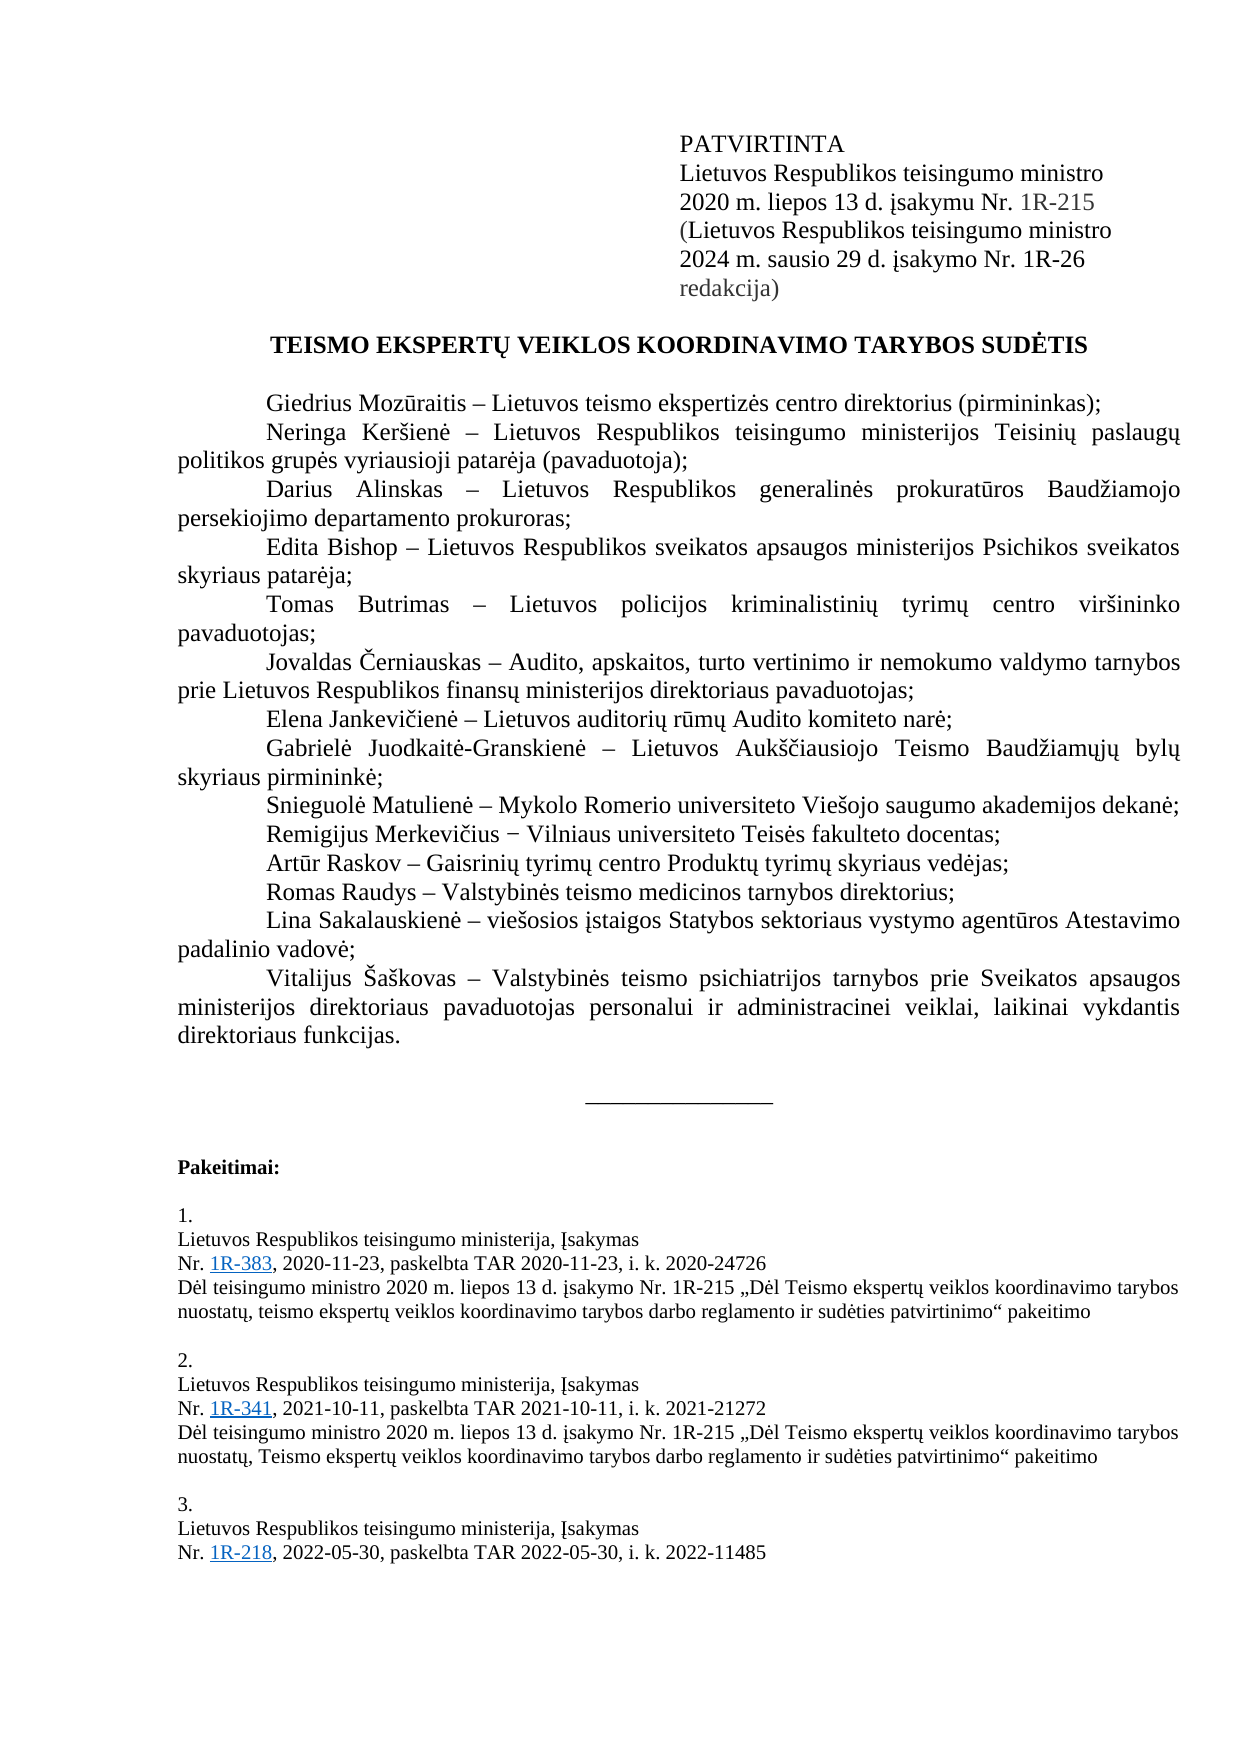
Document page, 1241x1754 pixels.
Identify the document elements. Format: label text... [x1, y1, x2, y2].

text Nr. 1R-218, 2022-05-30, paskelbta TAR 2022-05-30, i. k. 2022-11485 [177, 1540, 1181, 1564]
text Elena Jankevičienė – Lietuvos auditorių rūmų Audito komiteto narė; [177, 704, 1181, 733]
text Artūr Raskov – Gaisrinių tyrimų centro Produktų tyrimų skyriaus vedėjas; [177, 848, 1181, 877]
text Nr. 1R-383, 2020-11-23, paskelbta TAR 2020-11-23, i. k. 2020-24726 [177, 1251, 1181, 1275]
text Jovaldas Černiauskas – Audito, apskaitos, turto vertinimo ir nemokumo valdymo tarnybos prie Lietuvos Respublikos finansų ministerijos direktoriaus pavaduotojas; [177, 647, 1181, 704]
text Edita Bishop – Lietuvos Respublikos sveikatos apsaugos ministerijos Psichikos sveikatos skyriaus patarėja; [177, 532, 1181, 589]
text Vitalijus Šaškovas – Valstybinės teismo psichiatrijos tarnybos prie Sveikatos apsaugos ministerijos direktoriaus pavaduotojas personalui ir administracinei veiklai, laikinai vykdantis direktoriaus funkcijas. [177, 963, 1181, 1049]
text Pakeitimai: [177, 1155, 1181, 1179]
text 2024 m. sausio 29 d. įsakymo Nr. 1R-26 [679, 244, 1181, 273]
text Lina Sakalauskienė – viešosios įstaigos Statybos sektoriaus vystymo agentūros Atestavimo padalinio vadovė; [177, 906, 1181, 963]
text Lietuvos Respublikos teisingumo ministerija, Įsakymas [177, 1227, 1181, 1251]
text Remigijus Merkevičius − Vilniaus universiteto Teisės fakulteto docentas; [177, 819, 1181, 848]
text Dėl teisingumo ministro 2020 m. liepos 13 d. įsakymo Nr. 1R-215 „Dėl Teismo ekspertų veiklos koordinavimo tarybos nuostatų, Teismo ekspertų veiklos koordinavimo tarybos darbo reglamento ir sudėties patvirtinimo“ pakeitimo [177, 1420, 1181, 1468]
text Dėl teisingumo ministro 2020 m. liepos 13 d. įsakymo Nr. 1R-215 „Dėl Teismo ekspertų veiklos koordinavimo tarybos nuostatų, teismo ekspertų veiklos koordinavimo tarybos darbo reglamento ir sudėties patvirtinimo“ pakeitimo [177, 1275, 1181, 1323]
text Tomas Butrimas – Lietuvos policijos kriminalistinių tyrimų centro viršininko pavaduotojas; [177, 589, 1181, 647]
text Lietuvos Respublikos teisingumo ministro [679, 158, 1181, 187]
text Giedrius Mozūraitis – Lietuvos teismo ekspertizės centro direktorius (pirmininkas); [177, 388, 1181, 417]
text Gabrielė Juodkaitė-Granskienė – Lietuvos Aukščiausiojo Teismo Baudžiamųjų bylų skyriaus pirmininkė; [177, 733, 1181, 791]
text Snieguolė Matulienė – Mykolo Romerio universiteto Viešojo saugumo akademijos dekanė; [177, 791, 1181, 819]
text Darius Alinskas – Lietuvos Respublikos generalinės prokuratūros Baudžiamojo persekiojimo departamento prokuroras; [177, 474, 1181, 532]
text Neringa Keršienė – Lietuvos Respublikos teisingumo ministerijos Teisinių paslaugų politikos grupės vyriausioji patarėja (pavaduotoja); [177, 417, 1181, 474]
text Nr. 1R-341, 2021-10-11, paskelbta TAR 2021-10-11, i. k. 2021-21272 [177, 1396, 1181, 1420]
text Lietuvos Respublikos teisingumo ministerija, Įsakymas [177, 1516, 1181, 1540]
text Lietuvos Respublikos teisingumo ministerija, Įsakymas [177, 1372, 1181, 1396]
text 2020 m. liepos 13 d. įsakymu Nr. 1R-215 [679, 187, 1181, 216]
text TEISMO EKSPERTŲ VEIKLOS KOORDINAVIMO TARYBOS SUDĖTIS [177, 331, 1181, 359]
text 1. [177, 1203, 1181, 1227]
text (Lietuvos Respublikos teisingumo ministro [679, 216, 1181, 244]
text redakcija) [679, 273, 1181, 302]
text 2. [177, 1347, 1181, 1372]
text Romas Raudys – Valstybinės teismo medicinos tarnybos direktorius; [177, 877, 1181, 906]
text _______________ [177, 1078, 1181, 1107]
text PATVIRTINTA [177, 129, 1181, 158]
text 3. [177, 1492, 1181, 1516]
